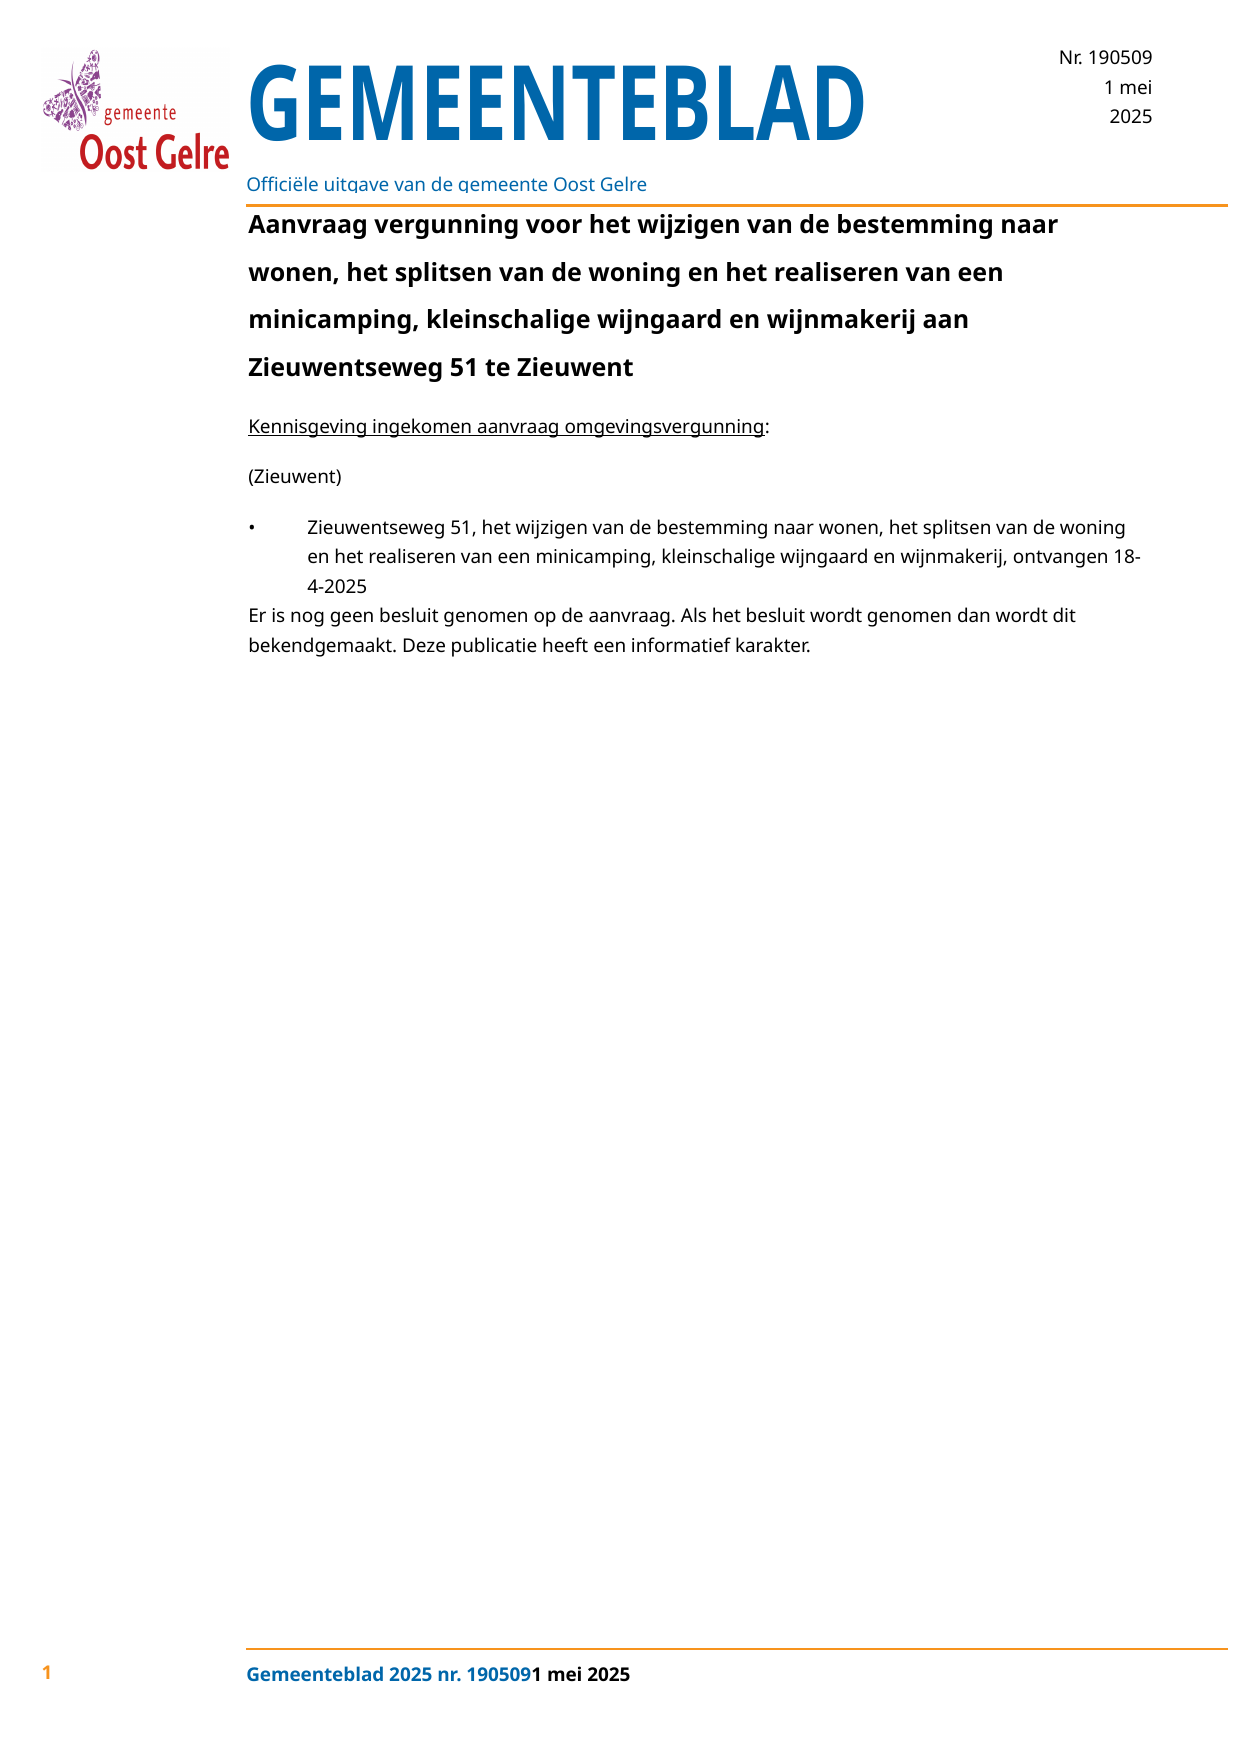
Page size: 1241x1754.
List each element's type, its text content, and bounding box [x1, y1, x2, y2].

picture [41, 47, 231, 172]
text Aanvraag vergunning voor het wijzigen van de bestemming naar wonen, het splitsen van de woning en het realiseren van een minicamping, kleinschalige wijngaard en wijnmakerij aan Zieuwentseweg 51 te Zieuwent [248, 207, 1152, 384]
text (Zieuwent) [248, 463, 1152, 489]
list Zieuwentseweg 51, het wijzigen van de bestemming naar wonen, het splitsen van de woning en het realiseren van een minicamping, kleinschalige wijngaard en wijnmakerij, ontvangen 18-4-2025 [248, 514, 1152, 599]
text Er is nog geen besluit genomen op de aanvraag. Als het besluit wordt genomen dan wordt dit bekendgemaakt. Deze publicatie heeft een informatief karakter. [248, 603, 1152, 658]
text Kennisgeving ingekomen aanvraag omgevingsvergunning: [248, 413, 1152, 439]
